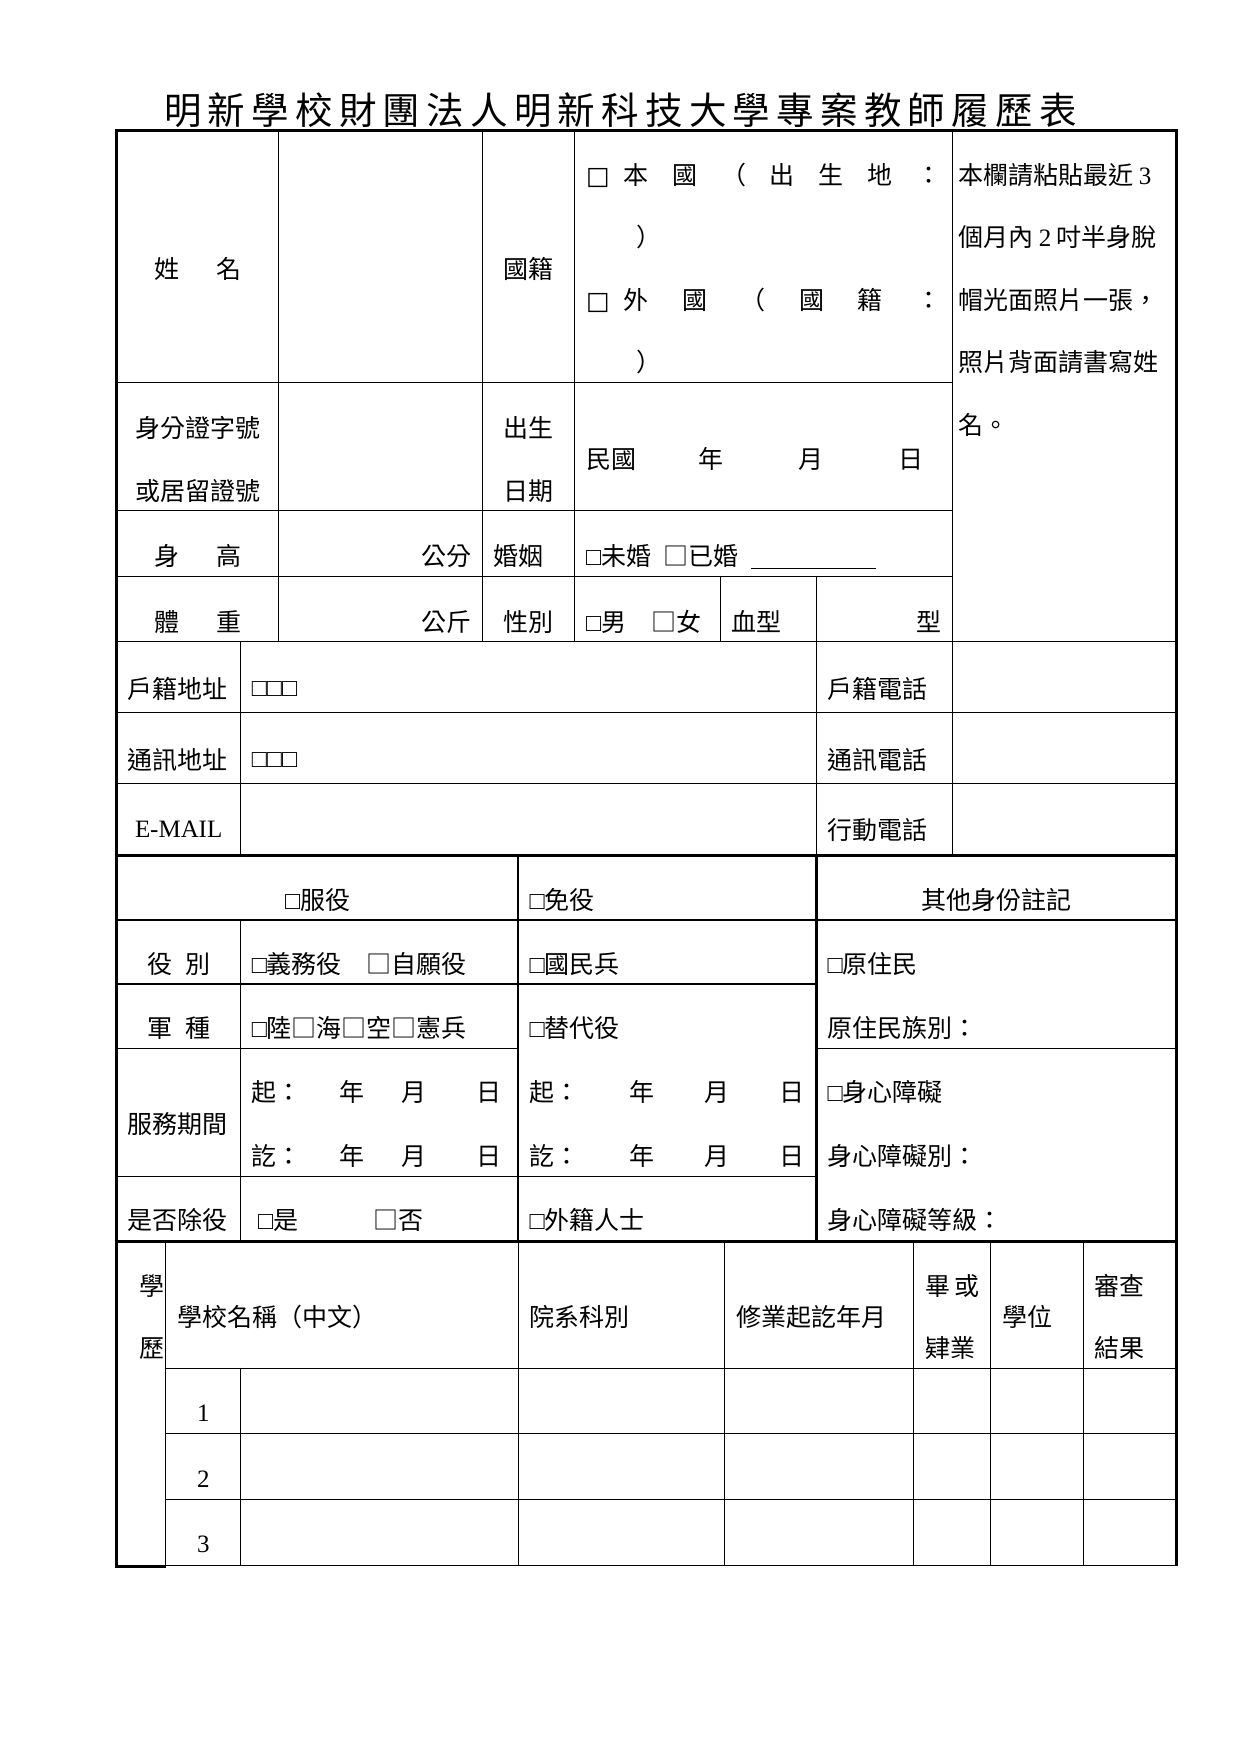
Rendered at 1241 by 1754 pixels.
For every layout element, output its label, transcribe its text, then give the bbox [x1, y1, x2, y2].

table_cell 出生日期 [483, 383, 574, 510]
table_cell E-MAIL [118, 784, 240, 854]
table_cell 3 [166, 1500, 240, 1564]
table_cell 身高 [118, 511, 278, 576]
table_cell □□□ [241, 713, 816, 783]
table_header 姓名 [118, 132, 278, 382]
table_header 本欄請粘貼最近3個月內2吋半身脫帽光面照片一張，照片背面請書寫姓名。 [953, 132, 1175, 641]
table_cell 型 [817, 577, 952, 641]
table_cell 審查 結果 [1084, 1243, 1175, 1368]
table_cell 行動電話 [817, 784, 952, 854]
table_header [279, 132, 482, 382]
table_cell □替代役 [519, 985, 815, 1047]
table_cell □服役 [118, 857, 517, 919]
table_cell [953, 642, 1175, 712]
table_cell [991, 1500, 1083, 1564]
table_cell 民國 年 月 日 [575, 383, 952, 510]
table_cell 訖： 年 月 日 [519, 1111, 815, 1176]
table_cell □陸□海□空□憲兵 [241, 985, 517, 1047]
table_cell 體重 [118, 577, 278, 641]
table_cell 身心障礙別： [818, 1111, 1175, 1176]
table_cell [1084, 1369, 1175, 1433]
table_cell □免役 [519, 857, 815, 919]
table_cell 婚姻 [483, 511, 574, 576]
table_cell □國民兵 [519, 921, 815, 983]
table_cell [914, 1500, 990, 1564]
table_cell 2 [166, 1434, 240, 1499]
table_cell [279, 383, 482, 510]
table_cell □外籍人士 [519, 1177, 815, 1239]
table_cell [725, 1500, 913, 1564]
table_cell 通訊電話 [817, 713, 952, 783]
table_cell [241, 1434, 518, 1499]
table_cell 服務期間 [118, 1049, 240, 1176]
table_cell 公斤 [279, 577, 482, 641]
table_cell 身心障礙等級： [818, 1176, 1175, 1239]
table_cell 軍 種 [118, 985, 240, 1047]
table_cell □未婚 □已婚 [575, 511, 952, 576]
table_cell 起： 年 月 日 [519, 1048, 815, 1111]
table_cell 血型 [721, 577, 816, 641]
table_cell 起： 年 月 日 [241, 1049, 517, 1111]
table_cell □是 □否 [241, 1177, 517, 1239]
table_header 國籍 [483, 132, 574, 382]
table_cell [1084, 1434, 1175, 1499]
table_cell 原住民族別： [818, 983, 1175, 1047]
table_cell 性別 [483, 577, 574, 641]
table_cell □□□ [241, 642, 816, 712]
table_cell [519, 1369, 724, 1433]
table_cell 學校名稱（中文） [166, 1243, 518, 1368]
table_cell [519, 1434, 724, 1499]
table_cell □身心障礙 [818, 1049, 1175, 1111]
table_cell □義務役 □自願役 [241, 921, 517, 983]
table_cell 戶籍地址 [118, 642, 240, 712]
table_cell 1 [166, 1369, 240, 1433]
table_cell [914, 1434, 990, 1499]
table_cell 畢或肄業 [914, 1243, 990, 1368]
table_cell 公分 [279, 511, 482, 576]
table_cell [953, 713, 1175, 783]
table_cell 學位 [991, 1243, 1083, 1368]
table_cell □男 □女 [575, 577, 720, 641]
table_cell 修業起訖年月 [725, 1243, 913, 1368]
table_cell 身分證字號或居留證號 [118, 383, 278, 510]
table_cell 訖： 年 月 日 [241, 1111, 517, 1176]
table_cell 戶籍電話 [817, 642, 952, 712]
table_cell 是否除役 [118, 1177, 240, 1239]
table_cell □原住民 [818, 921, 1175, 983]
table_cell 通訊地址 [118, 713, 240, 783]
text 明新學校財團法人明新科技大學專案教師履歷表 [59, 66, 1181, 129]
table_header 本國（出生地： ） 外國（國籍： ） [575, 132, 952, 382]
table_cell [991, 1434, 1083, 1499]
table_cell [241, 1500, 518, 1564]
table_cell [953, 784, 1175, 854]
table_cell [1084, 1500, 1175, 1564]
table_cell [519, 1500, 724, 1564]
table_cell 其他身份註記 [818, 857, 1175, 919]
table_cell [241, 1369, 518, 1433]
table_cell [725, 1434, 913, 1499]
table_cell 學歷 [118, 1243, 165, 1564]
table_cell [991, 1369, 1083, 1433]
table_cell 院系科別 [519, 1243, 724, 1368]
table_cell [914, 1369, 990, 1433]
table_cell 役 別 [118, 921, 240, 983]
table_cell [725, 1369, 913, 1433]
table_cell [241, 784, 816, 854]
